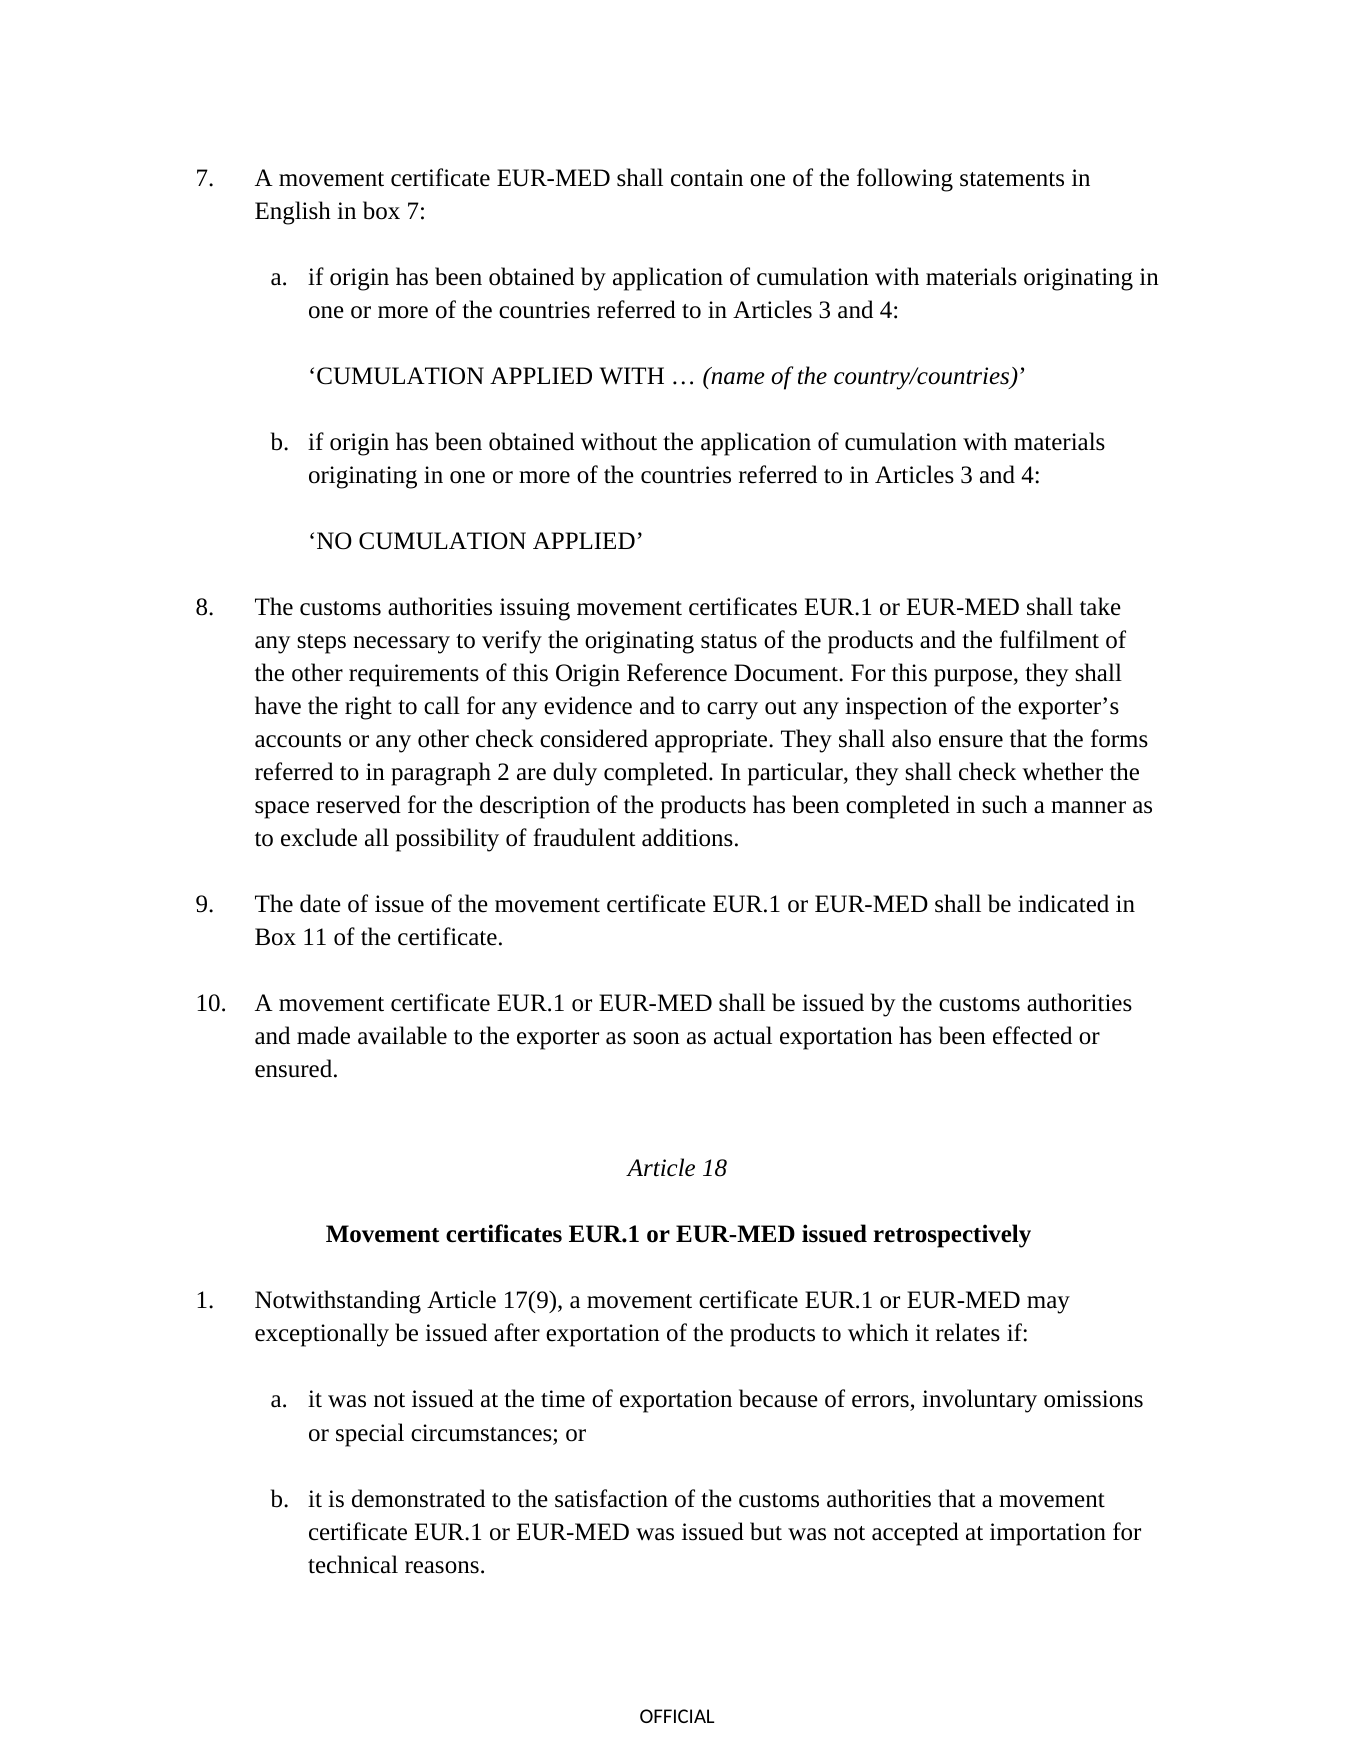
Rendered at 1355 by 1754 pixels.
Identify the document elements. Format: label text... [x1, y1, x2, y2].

list A movement certificate EUR-MED shall contain one of the following statements in English in box 7: [195, 163, 1162, 224]
list it was not issued at the time of exportation because of errors, involuntary omissions or special circumstances; or [270, 1384, 1162, 1446]
list The date of issue of the movement certificate EUR.1 or EUR-MED shall be indicated in Box 11 of the certificate. [195, 889, 1162, 951]
list A movement certificate EUR.1 or EUR-MED shall be issued by the customs authorities and made available to the exporter as soon as actual exportation has been effected or ensured. [195, 988, 1162, 1083]
list The customs authorities issuing movement certificates EUR.1 or EUR-MED shall take any steps necessary to verify the originating status of the products and the fulfilment of the other requirements of this Origin Reference Document. For this purpose, they shall have the right to call for any evidence and to carry out any inspection of the exporter’s accounts or any other check considered appropriate. They shall also ensure that the forms referred to in paragraph 2 are duly completed. In particular, they shall check whether the space reserved for the description of the products has been completed in such a manner as to exclude all possibility of fraudulent additions. [195, 592, 1162, 852]
text ‘NO CUMULATION APPLIED’ [233, 526, 1162, 555]
table_header [679, 130, 1162, 163]
text ‘CUMULATION APPLIED WITH … (name of the country/countries)’ [233, 361, 1162, 390]
list it is demonstrated to the satisfaction of the customs authorities that a movement certificate EUR.1 or EUR-MED was issued but was not accepted at importation for technical reasons. [270, 1484, 1162, 1578]
text Movement certificates EUR.1 or EUR-MED issued retrospectively [195, 1219, 1162, 1248]
list if origin has been obtained without the application of cumulation with materials originating in one or more of the countries referred to in Articles 3 and 4: [270, 427, 1162, 489]
text Article 18 [195, 1153, 1162, 1182]
list if origin has been obtained by application of cumulation with materials originating in one or more of the countries referred to in Articles 3 and 4: [270, 262, 1162, 324]
table_header [195, 130, 678, 163]
list Notwithstanding Article 17(9), a movement certificate EUR.1 or EUR-MED may exceptionally be issued after exportation of the products to which it relates if: [195, 1286, 1162, 1347]
